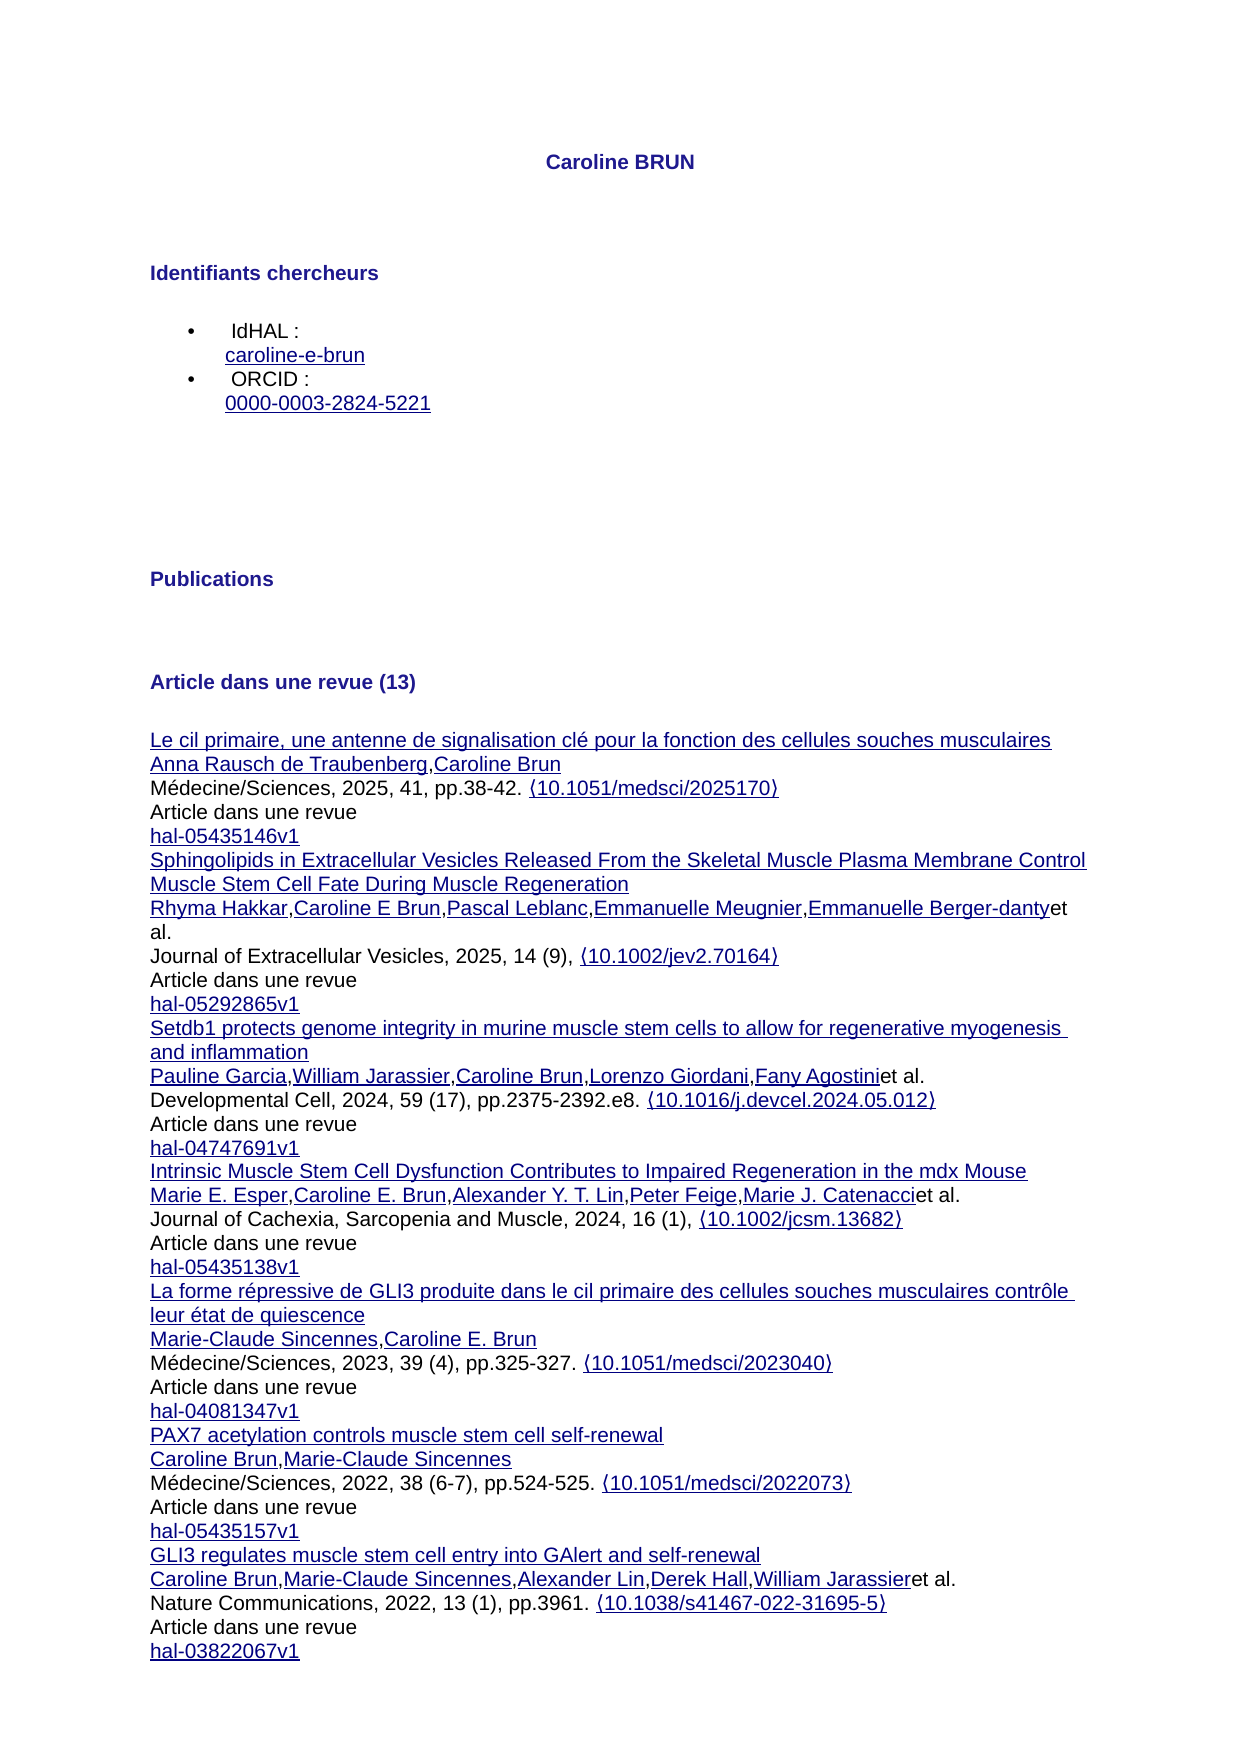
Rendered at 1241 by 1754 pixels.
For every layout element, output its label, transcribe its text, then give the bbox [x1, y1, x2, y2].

list caroline-e-brun [187, 343, 1090, 367]
table_cell Intrinsic Muscle Stem Cell Dysfunction Contributes to Impaired Regeneration in the mdx Mouse Marie E. Esper,Caroline E. Brun,Alexander Y. T. Lin,Peter Feige,Marie J. Catenacciet al. Journal of Cachexia, Sarcopenia and Muscle, 2024, 16 (1), ⟨10.1002/jcsm.13682⟩ Article dans une revue hal-05435138v1 [150, 1159, 1090, 1279]
table_header Le cil primaire, une antenne de signalisation clé pour la fonction des cellules souches musculaires Anna Rausch de Traubenberg,Caroline Brun Médecine/Sciences, 2025, 41, pp.38-42. ⟨10.1051/medsci/2025170⟩ Article dans une revue hal-05435146v1 [150, 728, 1090, 848]
subtitle Caroline BRUN [150, 150, 1090, 174]
list ORCID : [187, 367, 1090, 391]
list 0000-0003-2824-5221 [187, 391, 1090, 414]
list IdHAL : [187, 319, 1090, 343]
table_cell PAX7 acetylation controls muscle stem cell self-renewal Caroline Brun,Marie-Claude Sincennes Médecine/Sciences, 2022, 38 (6-7), pp.524-525. ⟨10.1051/medsci/2022073⟩ Article dans une revue hal-05435157v1 [150, 1423, 1090, 1543]
subtitle Identifiants chercheurs [150, 260, 1090, 284]
table_cell Setdb1 protects genome integrity in murine muscle stem cells to allow for regenerative myogenesis and inflammation Pauline Garcia,William Jarassier,Caroline Brun,Lorenzo Giordani,Fany Agostiniet al. Developmental Cell, 2024, 59 (17), pp.2375-2392.e8. ⟨10.1016/j.devcel.2024.05.012⟩ Article dans une revue hal-04747691v1 [150, 1016, 1090, 1159]
table_cell GLI3 regulates muscle stem cell entry into GAlert and self-renewal Caroline Brun,Marie-Claude Sincennes,Alexander Lin,Derek Hall,William Jarassieret al. Nature Communications, 2022, 13 (1), pp.3961. ⟨10.1038/s41467-022-31695-5⟩ Article dans une revue hal-03822067v1 [150, 1543, 1090, 1662]
subtitle Publications [150, 567, 1090, 591]
table_cell Sphingolipids in Extracellular Vesicles Released From the Skeletal Muscle Plasma Membrane Control Muscle Stem Cell Fate During Muscle Regeneration Rhyma Hakkar,Caroline E Brun,Pascal Leblanc,Emmanuelle Meugnier,Emmanuelle Berger‐dantyet al. Journal of Extracellular Vesicles, 2025, 14 (9), ⟨10.1002/jev2.70164⟩ Article dans une revue hal-05292865v1 [150, 848, 1090, 1016]
subtitle Article dans une revue (13) [150, 670, 1090, 694]
table_cell La forme répressive de GLI3 produite dans le cil primaire des cellules souches musculaires contrôle leur état de quiescence Marie-Claude Sincennes,Caroline E. Brun Médecine/Sciences, 2023, 39 (4), pp.325-327. ⟨10.1051/medsci/2023040⟩ Article dans une revue hal-04081347v1 [150, 1279, 1090, 1423]
